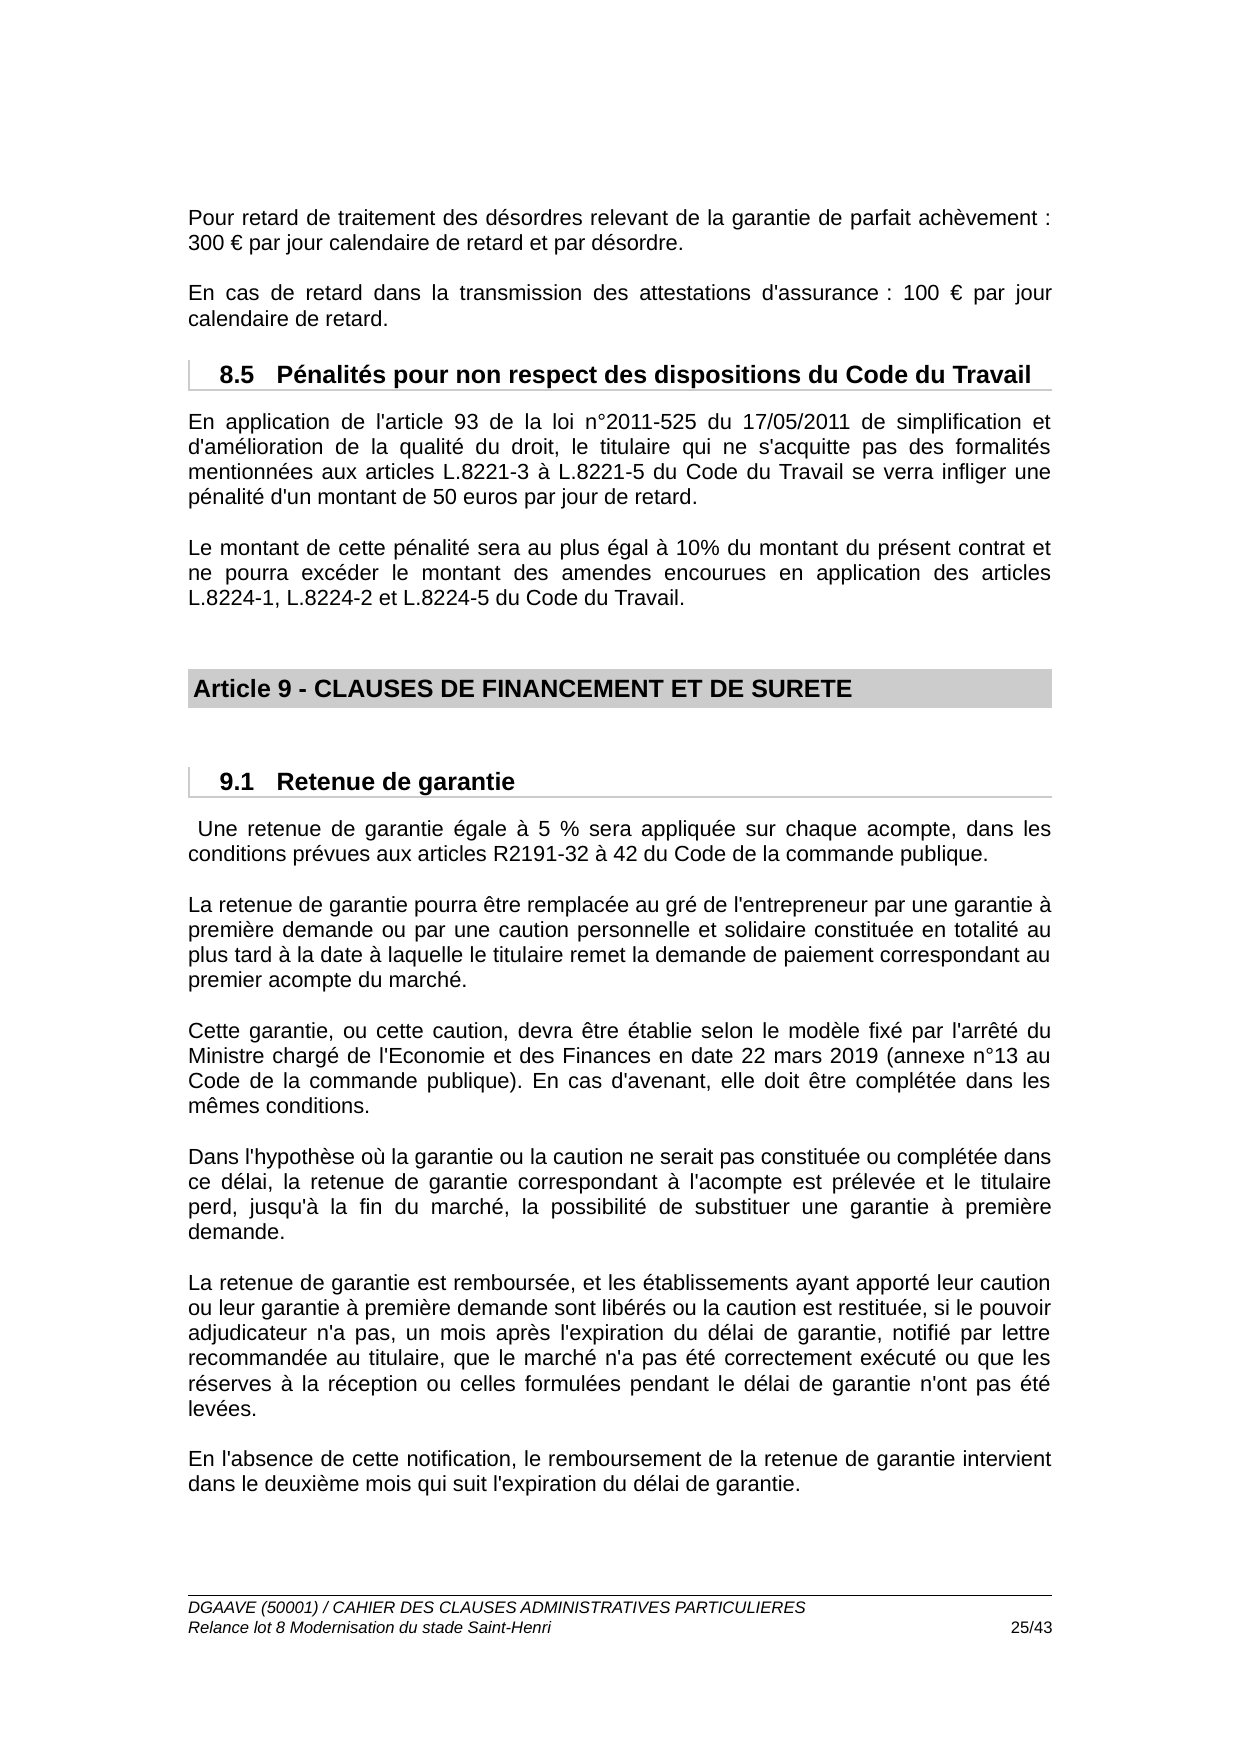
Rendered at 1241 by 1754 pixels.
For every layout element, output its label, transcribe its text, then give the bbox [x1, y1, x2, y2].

subtitle CLAUSES DE FINANCEMENT ET DE SURETE [190, 672, 1050, 706]
text La retenue de garantie pourra être remplacée au gré de l'entrepreneur par une garantie à première demande ou par une caution personnelle et solidaire constituée en totalité au plus tard à la date à laquelle le titulaire remet la demande de paiement correspondant au premier acompte du marché. [188, 891, 1052, 992]
text En l'absence de cette notification, le remboursement de la retenue de garantie intervient dans le deuxième mois qui suit l'expiration du délai de garantie. [188, 1446, 1052, 1496]
text Cette garantie, ou cette caution, devra être établie selon le modèle fixé par l'arrêté du Ministre chargé de l'Economie et des Finances en date 22 mars 2019 (annexe n°13 au Code de la commande publique). En cas d'avenant, elle doit être complétée dans les mêmes conditions. [188, 1017, 1052, 1118]
text Pour retard de traitement des désordres relevant de la garantie de parfait achèvement : 300 € par jour calendaire de retard et par désordre. [188, 204, 1052, 255]
subtitle Pénalités pour non respect des dispositions du Code du Travail [190, 360, 1052, 389]
text En cas de retard dans la transmission des attestations d'assurance : 100 € par jour calendaire de retard. [188, 280, 1052, 331]
text Dans l'hypothèse où la garantie ou la caution ne serait pas constituée ou complétée dans ce délai, la retenue de garantie correspondant à l'acompte est prélevée et le titulaire perd, jusqu'à la fin du marché, la possibilité de substituer une garantie à première demande. [188, 1143, 1052, 1244]
text Une retenue de garantie égale à 5 % sera appliquée sur chaque acompte, dans les conditions prévues aux articles R2191-32 à 42 du Code de la commande publique. [188, 816, 1052, 866]
text Le montant de cette pénalité sera au plus égal à 10% du montant du présent contrat et ne pourra excéder le montant des amendes encourues en application des articles L.8224-1, L.8224-2 et L.8224-5 du Code du Travail. [188, 535, 1052, 610]
text En application de l'article 93 de la loi n°2011-525 du 17/05/2011 de simplification et d'amélioration de la qualité du droit, le titulaire qui ne s'acquitte pas des formalités mentionnées aux articles L.8221-3 à L.8221-5 du Code du Travail se verra infliger une pénalité d'un montant de 50 euros par jour de retard. [188, 409, 1052, 509]
text La retenue de garantie est remboursée, et les établissements ayant apporté leur caution ou leur garantie à première demande sont libérés ou la caution est restituée, si le pouvoir adjudicateur n'a pas, un mois après l'expiration du délai de garantie, notifié par lettre recommandée au titulaire, que le marché n'a pas été correctement exécuté ou que les réserves à la réception ou celles formulées pendant le délai de garantie n'ont pas été levées. [188, 1269, 1052, 1421]
subtitle Retenue de garantie [190, 767, 1052, 796]
